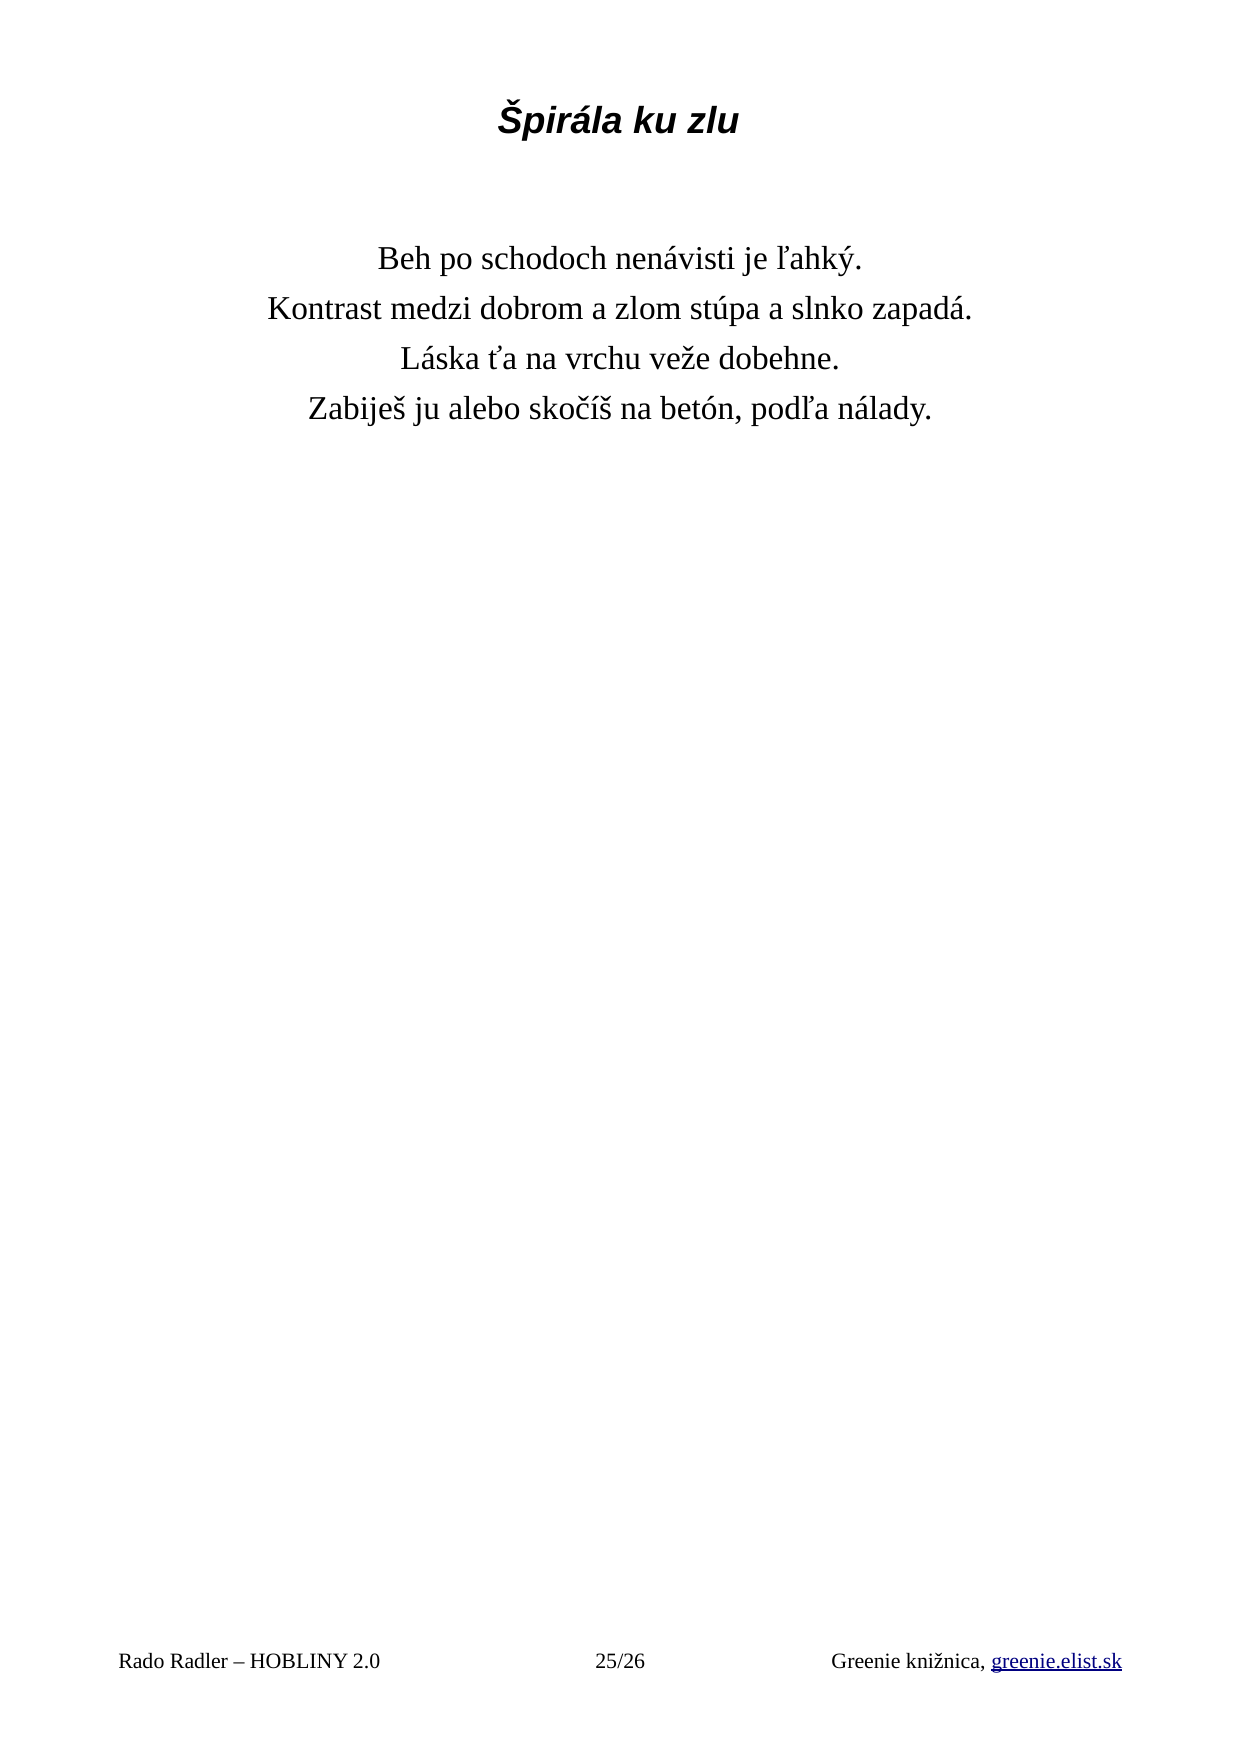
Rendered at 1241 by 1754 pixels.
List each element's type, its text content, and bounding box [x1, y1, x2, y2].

text Láska ťa na vrchu veže dobehne. [106, 338, 1134, 376]
subtitle Špirála ku zlu [106, 98, 1134, 142]
text Kontrast medzi dobrom a zlom stúpa a slnko zapadá. [106, 288, 1134, 326]
text Zabiješ ju alebo skočíš na betón, podľa nálady. [106, 388, 1134, 426]
text Beh po schodoch nenávisti je ľahký. [106, 238, 1134, 276]
